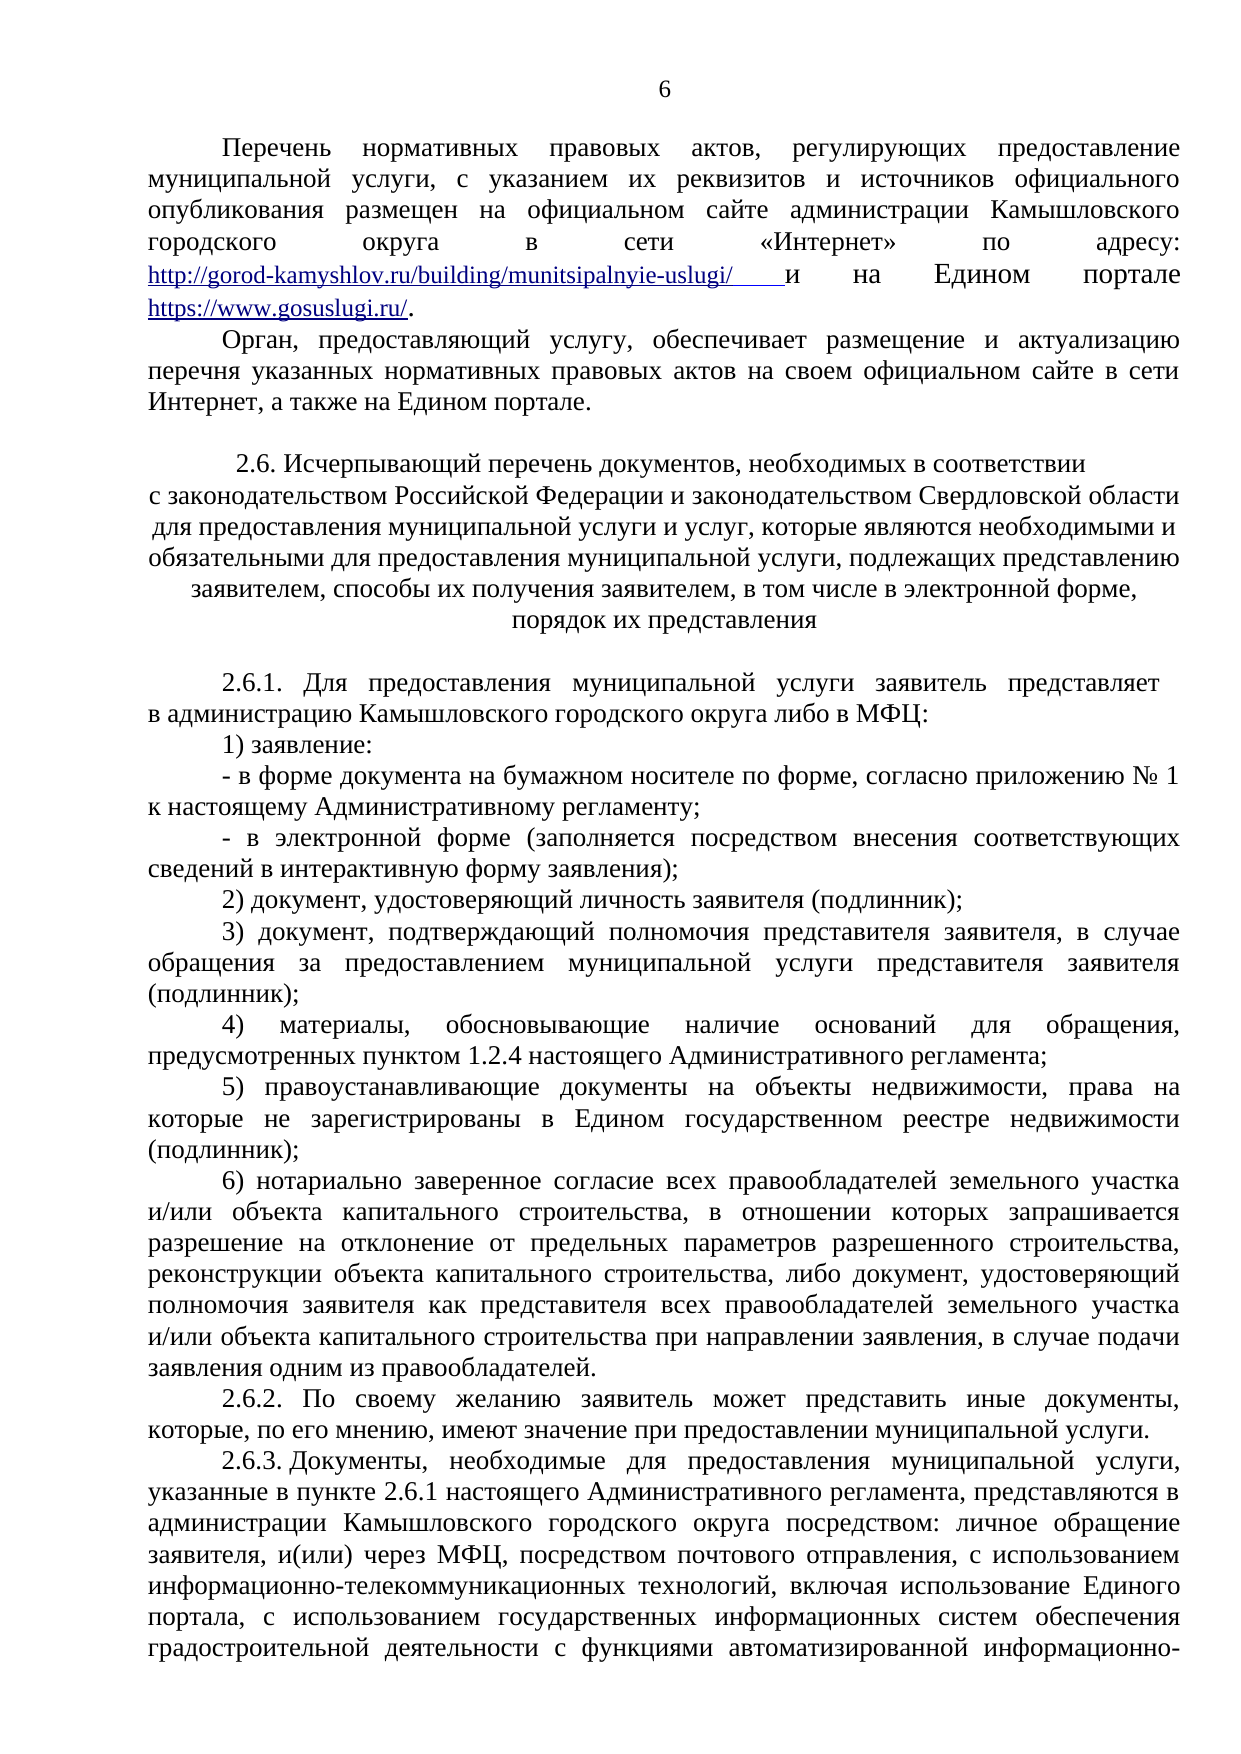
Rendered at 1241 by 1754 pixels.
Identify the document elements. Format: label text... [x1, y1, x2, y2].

text 2.6. Исчерпывающий перечень документов, необходимых в соответствии с законодательством Российской Федерации и законодательством Свердловской области для предоставления муниципальной услуги и услуг, которые являются необходимыми и обязательными для предоставления муниципальной услуги, подлежащих представлению заявителем, способы их получения заявителем, в том числе в электронной форме, порядок их представления [148, 448, 1181, 634]
text - в форме документа на бумажном носителе по форме, согласно приложению № 1 к настоящему Административному регламенту; [148, 759, 1181, 821]
text 3) документ, подтверждающий полномочия представителя заявителя, в случае обращения за предоставлением муниципальной услуги представителя заявителя (подлинник); [148, 915, 1181, 1008]
text Перечень нормативных правовых актов, регулирующих предоставление муниципальной услуги, с указанием их реквизитов и источников официального опубликования размещен на официальном сайте администрации Камышловского городского округа в сети «Интернет» по адресу: http://gorod-kamyshlov.ru/building/munitsipalnyie-uslugi/ и на Едином портале https://www.gosuslugi.ru/. [148, 131, 1181, 323]
text 6) нотариально заверенное согласие всех правообладателей земельного участка и/или объекта капитального строительства, в отношении которых запрашивается разрешение на отклонение от предельных параметров разрешенного строительства, реконструкции объекта капитального строительства, либо документ, удостоверяющий полномочия заявителя как представителя всех правообладателей земельного участка и/или объекта капитального строительства при направлении заявления, в случае подачи заявления одним из правообладателей. [148, 1164, 1181, 1382]
text 2.6.3. Документы, необходимые для предоставления муниципальной услуги, указанные в пункте 2.6.1 настоящего Административного регламента, представляются в администрации Камышловского городского округа посредством: личное обращение заявителя, и(или) через МФЦ, посредством почтового отправления, с использованием информационно-телекоммуникационных технологий, включая использование Единого портала, с использованием государственных информационных систем обеспечения градостроительной деятельности с функциями автоматизированной информационно- [148, 1444, 1181, 1662]
text 2.6.1. Для предоставления муниципальной услуги заявитель представляет в администрацию Камышловского городского округа либо в МФЦ: [148, 666, 1181, 728]
text Орган, предоставляющий услугу, обеспечивает размещение и актуализацию перечня указанных нормативных правовых актов на своем официальном сайте в сети Интернет, а также на Едином портале. [148, 323, 1181, 416]
text 1) заявление: [148, 728, 1181, 759]
text 2) документ, удостоверяющий личность заявителя (подлинник); [148, 884, 1181, 915]
text 5) правоустанавливающие документы на объекты недвижимости, права на которые не зарегистрированы в Едином государственном реестре недвижимости (подлинник); [148, 1071, 1181, 1164]
text 4) материалы, обосновывающие наличие оснований для обращения, предусмотренных пунктом 1.2.4 настоящего Административного регламента; [148, 1008, 1181, 1071]
text - в электронной форме (заполняется посредством внесения соответствующих сведений в интерактивную форму заявления); [148, 821, 1181, 884]
text 2.6.2. По своему желанию заявитель может представить иные документы, которые, по его мнению, имеют значение при предоставлении муниципальной услуги. [148, 1382, 1181, 1444]
